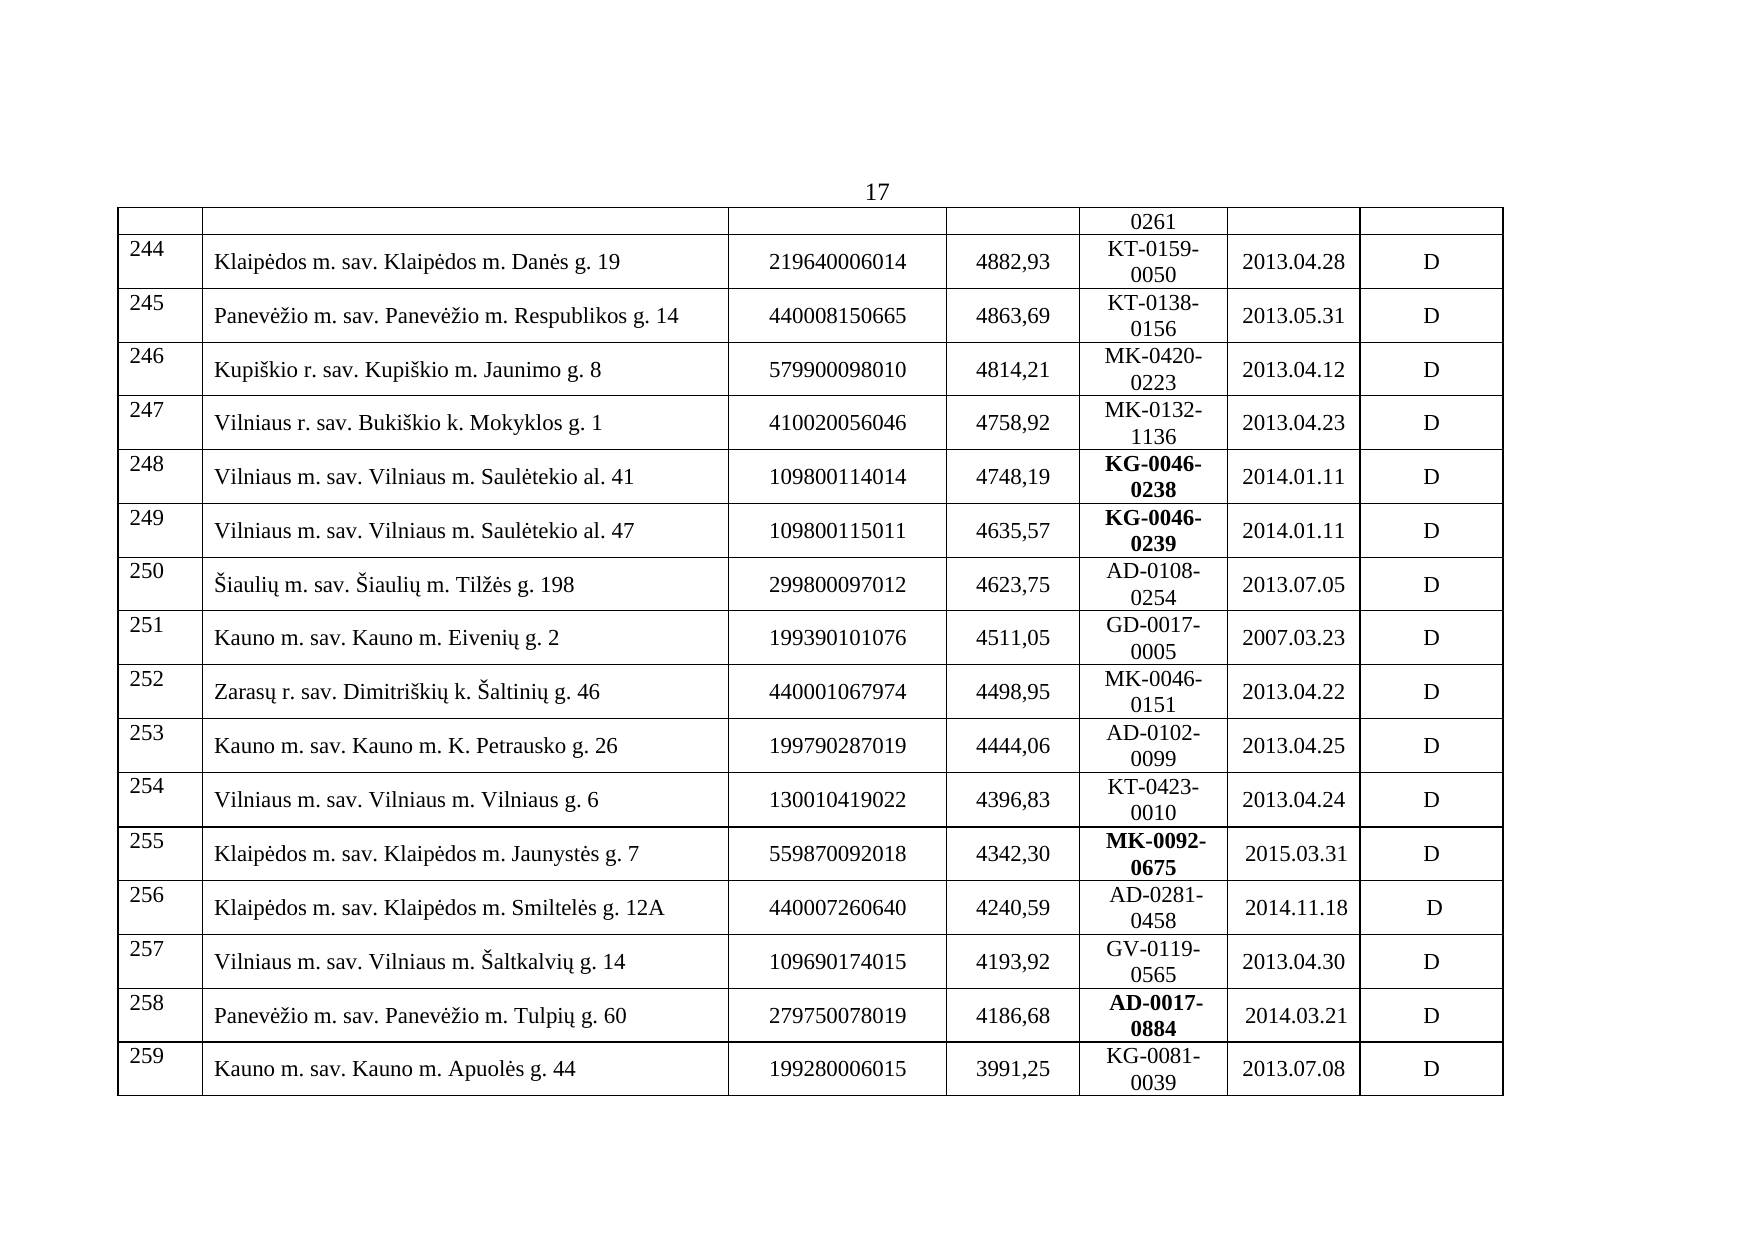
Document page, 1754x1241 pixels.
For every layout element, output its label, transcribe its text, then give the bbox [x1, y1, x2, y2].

table_cell Panevėžio m. sav. Panevėžio m. Tulpių g. 60 [203, 989, 728, 1041]
table_cell KT-0159-0050 [1080, 235, 1227, 288]
table_cell 4444,06 [947, 719, 1079, 772]
table_cell [947, 208, 1079, 234]
table_cell Kupiškio r. sav. Kupiškio m. Jaunimo g. 8 [203, 343, 728, 395]
table_cell D [1361, 396, 1502, 449]
table_cell Zarasų r. sav. Dimitriškių k. Šaltinių g. 46 [203, 665, 728, 718]
table_cell 245 [119, 289, 202, 342]
table_cell KG-0046-0239 [1080, 504, 1227, 557]
table_cell Panevėžio m. sav. Panevėžio m. Respublikos g. 14 [203, 289, 728, 342]
table_cell D [1361, 235, 1502, 288]
table_cell 250 [119, 558, 202, 610]
table_cell 4240,59 [947, 881, 1079, 934]
table_cell 2014.01.11 [1228, 450, 1359, 503]
table_cell D [1361, 611, 1502, 664]
table_cell D [1361, 343, 1502, 395]
table_cell 2015.03.31 [1228, 828, 1359, 880]
table_cell 4186,68 [947, 989, 1079, 1041]
table_cell D [1361, 665, 1502, 718]
table_cell AD-0108-0254 [1080, 558, 1227, 610]
table_cell 2013.04.22 [1228, 665, 1359, 718]
table_cell 2013.04.12 [1228, 343, 1359, 395]
table_cell 259 [119, 1043, 202, 1095]
table_cell D [1361, 935, 1502, 988]
table_cell [1228, 208, 1359, 234]
table_cell 109800115011 [729, 504, 946, 557]
table_cell Klaipėdos m. sav. Klaipėdos m. Smiltelės g. 12A [203, 881, 728, 934]
table_cell Vilniaus m. sav. Vilniaus m. Saulėtekio al. 47 [203, 504, 728, 557]
table_cell AD-0102-0099 [1080, 719, 1227, 772]
table_cell 2007.03.23 [1228, 611, 1359, 664]
table_cell Šiaulių m. sav. Šiaulių m. Tilžės g. 198 [203, 558, 728, 610]
table_cell 257 [119, 935, 202, 988]
table_cell 2013.07.08 [1228, 1043, 1359, 1095]
table_cell 253 [119, 719, 202, 772]
table_cell D [1361, 989, 1502, 1041]
table_cell 255 [119, 828, 202, 880]
table_cell MK-0420-0223 [1080, 343, 1227, 395]
table_cell GD-0017-0005 [1080, 611, 1227, 664]
table_cell 2014.01.11 [1228, 504, 1359, 557]
table_cell 4511,05 [947, 611, 1079, 664]
table_cell 4758,92 [947, 396, 1079, 449]
table_cell 440001067974 [729, 665, 946, 718]
table_cell Kauno m. sav. Kauno m. K. Petrausko g. 26 [203, 719, 728, 772]
table_cell [1361, 208, 1502, 234]
table_cell D [1361, 881, 1502, 934]
table_cell 251 [119, 611, 202, 664]
table_cell Vilniaus m. sav. Vilniaus m. Saulėtekio al. 41 [203, 450, 728, 503]
table_cell 440007260640 [729, 881, 946, 934]
table_cell D [1361, 828, 1502, 880]
table_cell Klaipėdos m. sav. Klaipėdos m. Danės g. 19 [203, 235, 728, 288]
table_cell 199790287019 [729, 719, 946, 772]
table_cell 219640006014 [729, 235, 946, 288]
table_cell 247 [119, 396, 202, 449]
table_cell [119, 208, 202, 234]
table_cell Vilniaus m. sav. Vilniaus m. Šaltkalvių g. 14 [203, 935, 728, 988]
table_cell 4635,57 [947, 504, 1079, 557]
table_cell 244 [119, 235, 202, 288]
table_cell 4814,21 [947, 343, 1079, 395]
table_cell 109800114014 [729, 450, 946, 503]
table_cell 2013.05.31 [1228, 289, 1359, 342]
table_cell Kauno m. sav. Kauno m. Eivenių g. 2 [203, 611, 728, 664]
table_cell D [1361, 773, 1502, 826]
table_cell AD-0281-0458 [1080, 881, 1227, 934]
table_cell 4193,92 [947, 935, 1079, 988]
table_cell 559870092018 [729, 828, 946, 880]
table_cell 248 [119, 450, 202, 503]
table_cell 2013.04.24 [1228, 773, 1359, 826]
table_cell D [1361, 1043, 1502, 1095]
table_cell MK-0092-0675 [1080, 828, 1227, 880]
table_cell 199280006015 [729, 1043, 946, 1095]
table_cell 440008150665 [729, 289, 946, 342]
table_cell D [1361, 450, 1502, 503]
table_cell 2013.04.25 [1228, 719, 1359, 772]
table_cell D [1361, 558, 1502, 610]
table_cell 199390101076 [729, 611, 946, 664]
table_cell 2013.04.30 [1228, 935, 1359, 988]
table_cell D [1361, 504, 1502, 557]
table_cell MK-0132-1136 [1080, 396, 1227, 449]
table_cell 3991,25 [947, 1043, 1079, 1095]
table_cell 258 [119, 989, 202, 1041]
table_cell 410020056046 [729, 396, 946, 449]
table_cell [729, 208, 946, 234]
table_cell Vilniaus m. sav. Vilniaus m. Vilniaus g. 6 [203, 773, 728, 826]
table_cell 4863,69 [947, 289, 1079, 342]
table_cell 2013.04.28 [1228, 235, 1359, 288]
table_cell 256 [119, 881, 202, 934]
table_cell 579900098010 [729, 343, 946, 395]
table_cell KT-0138-0156 [1080, 289, 1227, 342]
table_cell [203, 208, 728, 234]
table_cell 4342,30 [947, 828, 1079, 880]
table_cell KT-0423-0010 [1080, 773, 1227, 826]
table_cell 252 [119, 665, 202, 718]
table_cell 2013.07.05 [1228, 558, 1359, 610]
table_cell Klaipėdos m. sav. Klaipėdos m. Jaunystės g. 7 [203, 828, 728, 880]
table_cell 249 [119, 504, 202, 557]
table_cell 279750078019 [729, 989, 946, 1041]
table_cell 2014.11.18 [1228, 881, 1359, 934]
table_cell 0261 [1080, 208, 1227, 234]
table_cell 254 [119, 773, 202, 826]
table_cell KG-0081-0039 [1080, 1043, 1227, 1095]
table_cell KG-0046-0238 [1080, 450, 1227, 503]
table_cell 246 [119, 343, 202, 395]
table_cell Vilniaus r. sav. Bukiškio k. Mokyklos g. 1 [203, 396, 728, 449]
table_cell AD-0017-0884 [1080, 989, 1227, 1041]
table_cell 2013.04.23 [1228, 396, 1359, 449]
table_cell Kauno m. sav. Kauno m. Apuolės g. 44 [203, 1043, 728, 1095]
table_cell 2014.03.21 [1228, 989, 1359, 1041]
table_cell 4396,83 [947, 773, 1079, 826]
table_cell 299800097012 [729, 558, 946, 610]
table_cell D [1361, 289, 1502, 342]
table_cell 109690174015 [729, 935, 946, 988]
table_cell GV-0119-0565 [1080, 935, 1227, 988]
table_cell 4498,95 [947, 665, 1079, 718]
table_cell MK-0046-0151 [1080, 665, 1227, 718]
table_cell 4623,75 [947, 558, 1079, 610]
table_cell D [1361, 719, 1502, 772]
table_cell 130010419022 [729, 773, 946, 826]
table_cell 4882,93 [947, 235, 1079, 288]
table_cell 4748,19 [947, 450, 1079, 503]
